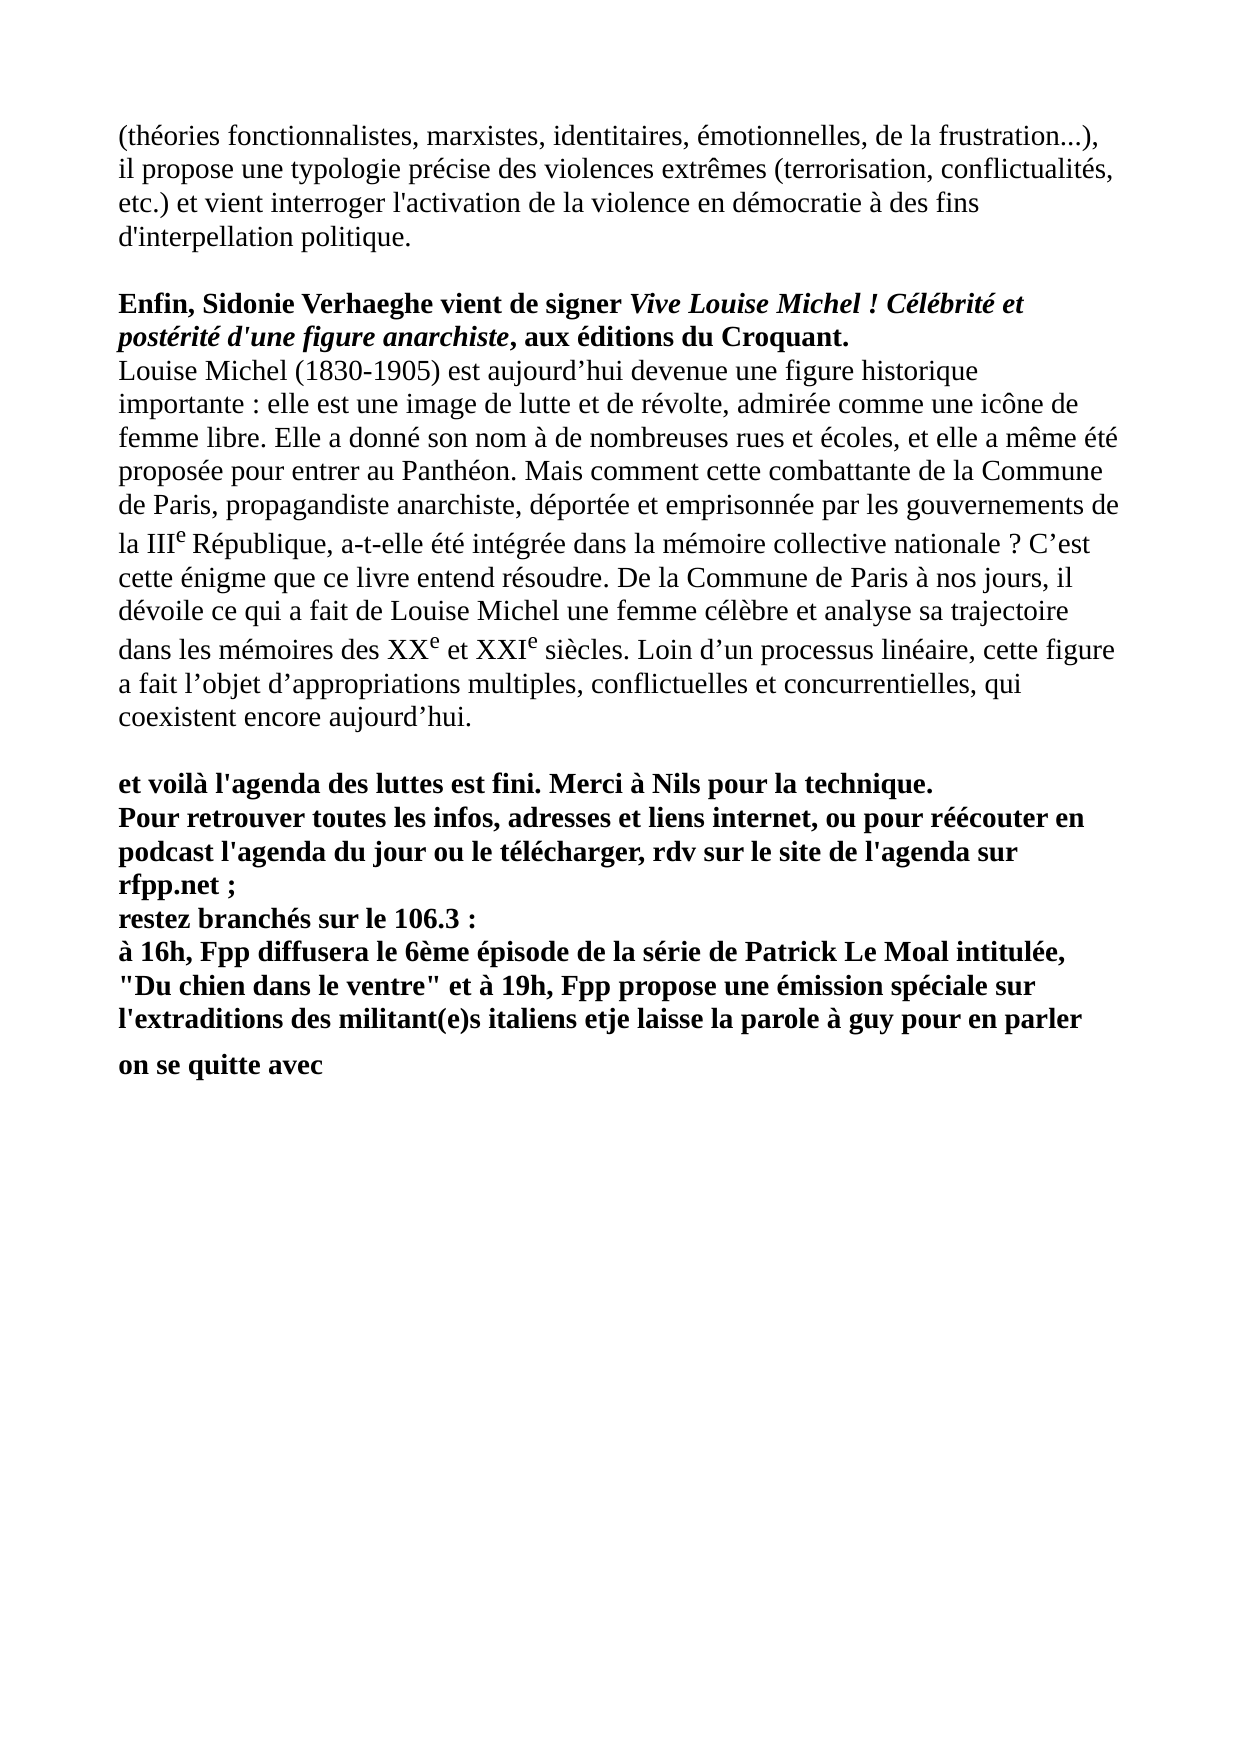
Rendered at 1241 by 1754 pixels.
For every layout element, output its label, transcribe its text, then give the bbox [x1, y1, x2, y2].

text (théories fonctionnalistes, marxistes, identitaires, émotionnelles, de la frustration...), il propose une typologie précise des violences extrêmes (terrorisation, conflictualités, etc.) et vient interroger l'activation de la violence en démocratie à des fins d'interpellation politique. [118, 118, 1122, 252]
text Pour retrouver toutes les infos, adresses et liens internet, ou pour réécouter en podcast l'agenda du jour ou le télécharger, rdv sur le site de l'agenda sur rfpp.net ; [118, 800, 1122, 901]
text Enfin, Sidonie Verhaeghe vient de signer Vive Louise Michel ! Célébrité et postérité d'une figure anarchiste, aux éditions du Croquant. Louise Michel (1830-1905) est aujourd’hui devenue une figure historique importante : elle est une image de lutte et de révolte, admirée comme une icône de femme libre. Elle a donné son nom à de nombreuses rues et écoles, et elle a même été proposée pour entrer au Panthéon. Mais comment cette combattante de la Commune de Paris, propagandiste anarchiste, déportée et emprisonnée par les gouvernements de la IIIe République, a-t-elle été intégrée dans la mémoire collective nationale ? C’est cette énigme que ce livre entend résoudre. De la Commune de Paris à nos jours, il dévoile ce qui a fait de Louise Michel une femme célèbre et analyse sa trajectoire dans les mémoires des XXe et XXIe siècles. Loin d’un processus linéaire, cette figure a fait l’objet d’appropriations multiples, conflictuelles et concurrentielles, qui coexistent encore aujourd’hui. [118, 286, 1122, 733]
text et voilà l'agenda des luttes est fini. Merci à Nils pour la technique. [118, 767, 1122, 800]
text restez branchés sur le 106.3 : [118, 901, 1122, 934]
text à 16h, Fpp diffusera le 6ème épisode de la série de Patrick Le Moal intitulée, "Du chien dans le ventre" et à 19h, Fpp propose une émission spéciale sur l'extraditions des militant(e)s italiens etje laisse la parole à guy pour en parler [118, 934, 1122, 1035]
text on se quitte avec [118, 1047, 1122, 1081]
